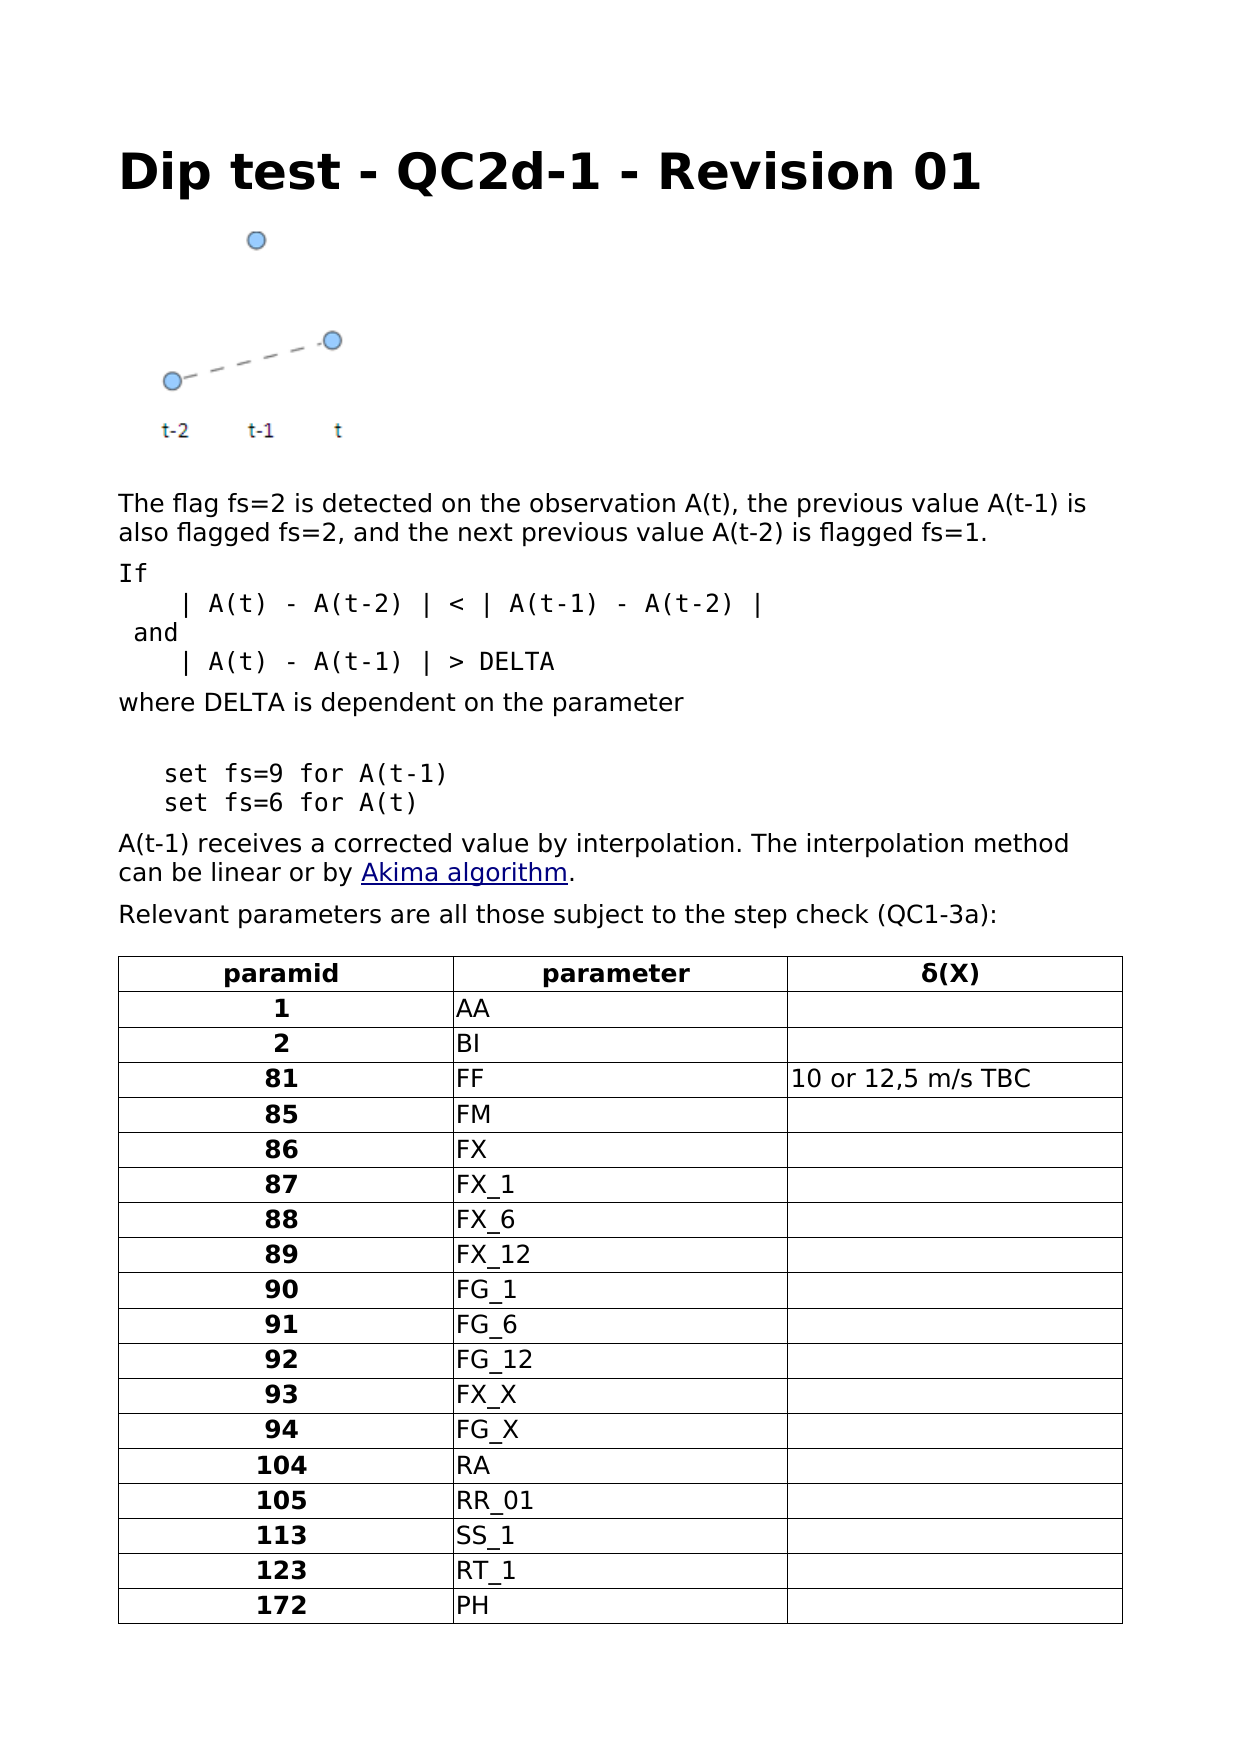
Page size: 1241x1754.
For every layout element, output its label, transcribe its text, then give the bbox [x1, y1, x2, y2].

table_cell 88 [119, 1203, 453, 1237]
table_cell 86 [119, 1133, 453, 1167]
table_cell [788, 1484, 1122, 1518]
table_cell 105 [119, 1484, 453, 1518]
text set fs=9 for A(t-1) set fs=6 for A(t) [118, 730, 1122, 817]
table_cell [788, 1238, 1122, 1272]
table_cell 92 [119, 1344, 453, 1378]
table_cell FX_1 [454, 1168, 787, 1202]
table_cell FX_6 [454, 1203, 787, 1237]
table_cell 10 or 12,5 m/s TBC [788, 1063, 1122, 1097]
text If | A(t) - A(t-2) | < | A(t-1) - A(t-2) | and | A(t) - A(t-1) | > DELTA [118, 560, 1122, 676]
table_cell 94 [119, 1414, 453, 1448]
table_cell 2 [119, 1028, 453, 1062]
table_cell 85 [119, 1098, 453, 1132]
table_cell 172 [119, 1589, 453, 1623]
table_header δ(X) [788, 957, 1122, 991]
table_cell [788, 1449, 1122, 1483]
table_cell 90 [119, 1273, 453, 1307]
text The flag fs=2 is detected on the observation A(t), the previous value A(t-1) is also flagged fs=2, and the next previous value A(t-2) is flagged fs=1. [118, 489, 1122, 547]
table_cell 81 [119, 1063, 453, 1097]
table_header paramid [119, 957, 453, 991]
table_cell FM [454, 1098, 787, 1132]
text Relevant parameters are all those subject to the step check (QC1-3a): [118, 900, 1122, 929]
table_cell 93 [119, 1379, 453, 1413]
table_cell SS_1 [454, 1519, 787, 1553]
table_cell FG_X [454, 1414, 787, 1448]
table_cell 1 [119, 992, 453, 1027]
table_cell AA [454, 992, 787, 1027]
subtitle Dip test - QC2d-1 - Revision 01 [118, 143, 1122, 201]
table_cell [788, 1098, 1122, 1132]
table_cell [788, 1589, 1122, 1623]
table_cell 87 [119, 1168, 453, 1202]
table_cell [788, 1168, 1122, 1202]
table_cell FG_6 [454, 1309, 787, 1342]
table_cell 91 [119, 1309, 453, 1342]
table_cell 89 [119, 1238, 453, 1272]
table_cell RR_01 [454, 1484, 787, 1518]
picture [118, 213, 390, 477]
table_cell [788, 1554, 1122, 1588]
table_cell [788, 1414, 1122, 1448]
table_cell [788, 1519, 1122, 1553]
table_cell [788, 992, 1122, 1027]
table_header parameter [454, 957, 787, 991]
table_cell FX_12 [454, 1238, 787, 1272]
table_cell PH [454, 1589, 787, 1623]
table_cell [788, 1344, 1122, 1378]
text A(t-1) receives a corrected value by interpolation. The interpolation method can be linear or by Akima algorithm. [118, 829, 1122, 887]
table_cell FF [454, 1063, 787, 1097]
table_cell RT_1 [454, 1554, 787, 1588]
table_cell FG_1 [454, 1273, 787, 1307]
table_cell [788, 1133, 1122, 1167]
table_cell 104 [119, 1449, 453, 1483]
table_cell FG_12 [454, 1344, 787, 1378]
table_cell [788, 1203, 1122, 1237]
table_cell RA [454, 1449, 787, 1483]
table_cell [788, 1273, 1122, 1307]
table_cell BI [454, 1028, 787, 1062]
text where DELTA is dependent on the parameter [118, 688, 1122, 717]
table_cell 113 [119, 1519, 453, 1553]
table_cell 123 [119, 1554, 453, 1588]
table_cell [788, 1309, 1122, 1342]
table_cell [788, 1379, 1122, 1413]
table_cell FX_X [454, 1379, 787, 1413]
table_cell [788, 1028, 1122, 1062]
table_cell FX [454, 1133, 787, 1167]
